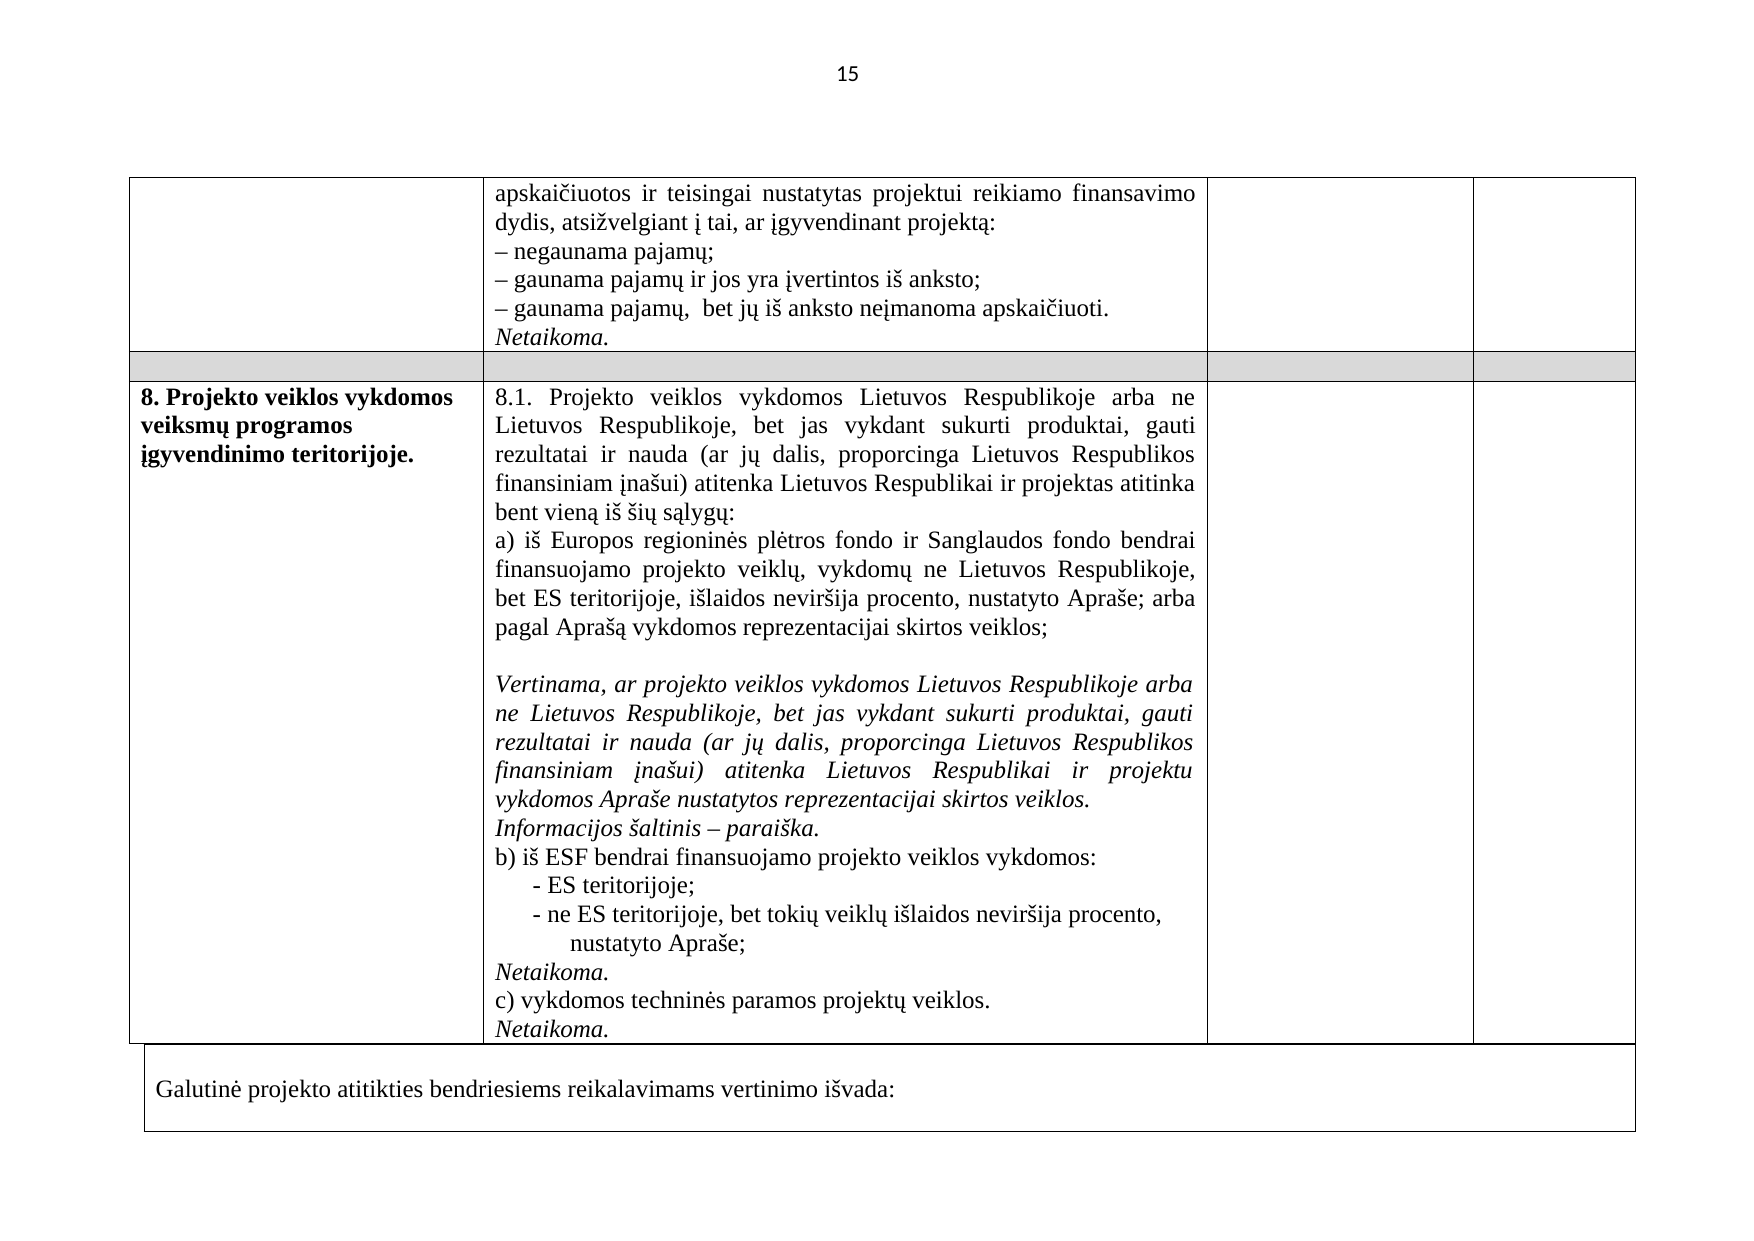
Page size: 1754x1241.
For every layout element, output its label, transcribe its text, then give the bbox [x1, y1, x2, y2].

table_cell [484, 352, 1207, 381]
table_cell [130, 178, 483, 351]
table_header Galutinė projekto atitikties bendriesiems reikalavimams vertinimo išvada: [145, 1045, 1635, 1131]
table_cell 8. Projekto veiklos vykdomos veiksmų programos įgyvendinimo teritorijoje. [130, 382, 483, 1043]
table_cell [1474, 352, 1635, 381]
table_cell 8.1. Projekto veiklos vykdomos Lietuvos Respublikoje arba ne Lietuvos Respublikoje, bet jas vykdant sukurti produktai, gauti rezultatai ir nauda (ar jų dalis, proporcinga Lietuvos Respublikos finansiniam įnašui) atitenka Lietuvos Respublikai ir projektas atitinka bent vieną iš šių sąlygų: a) iš Europos regioninės plėtros fondo ir Sanglaudos fondo bendrai finansuojamo projekto veiklų, vykdomų ne Lietuvos Respublikoje, bet ES teritorijoje, išlaidos neviršija procento, nustatyto Apraše; arba pagal Aprašą vykdomos reprezentacijai skirtos veiklos; Vertinama, ar projekto veiklos vykdomos Lietuvos Respublikoje arba ne Lietuvos Respublikoje, bet jas vykdant sukurti produktai, gauti rezultatai ir nauda (ar jų dalis, proporcinga Lietuvos Respublikos finansiniam įnašui) atitenka Lietuvos Respublikai ir projektu vykdomos Apraše nustatytos reprezentacijai skirtos veiklos. Informacijos šaltinis – paraiška. b) iš ESF bendrai finansuojamo projekto veiklos vykdomos: - ES teritorijoje; - ne ES teritorijoje, bet tokių veiklų išlaidos neviršija procento, nustatyto Apraše; Netaikoma. c) vykdomos techninės paramos projektų veiklos. Netaikoma. [484, 382, 1207, 1043]
table_cell [1474, 178, 1635, 351]
table_cell [1208, 178, 1473, 351]
table_cell apskaičiuotos ir teisingai nustatytas projektui reikiamo finansavimo dydis, atsižvelgiant į tai, ar įgyvendinant projektą: – negaunama pajamų; – gaunama pajamų ir jos yra įvertintos iš anksto; – gaunama pajamų, bet jų iš anksto neįmanoma apskaičiuoti. Netaikoma. [484, 178, 1207, 351]
table_cell [130, 352, 483, 381]
table_cell [1208, 352, 1473, 381]
table_cell [1474, 382, 1635, 1043]
table_cell [1208, 382, 1473, 1043]
